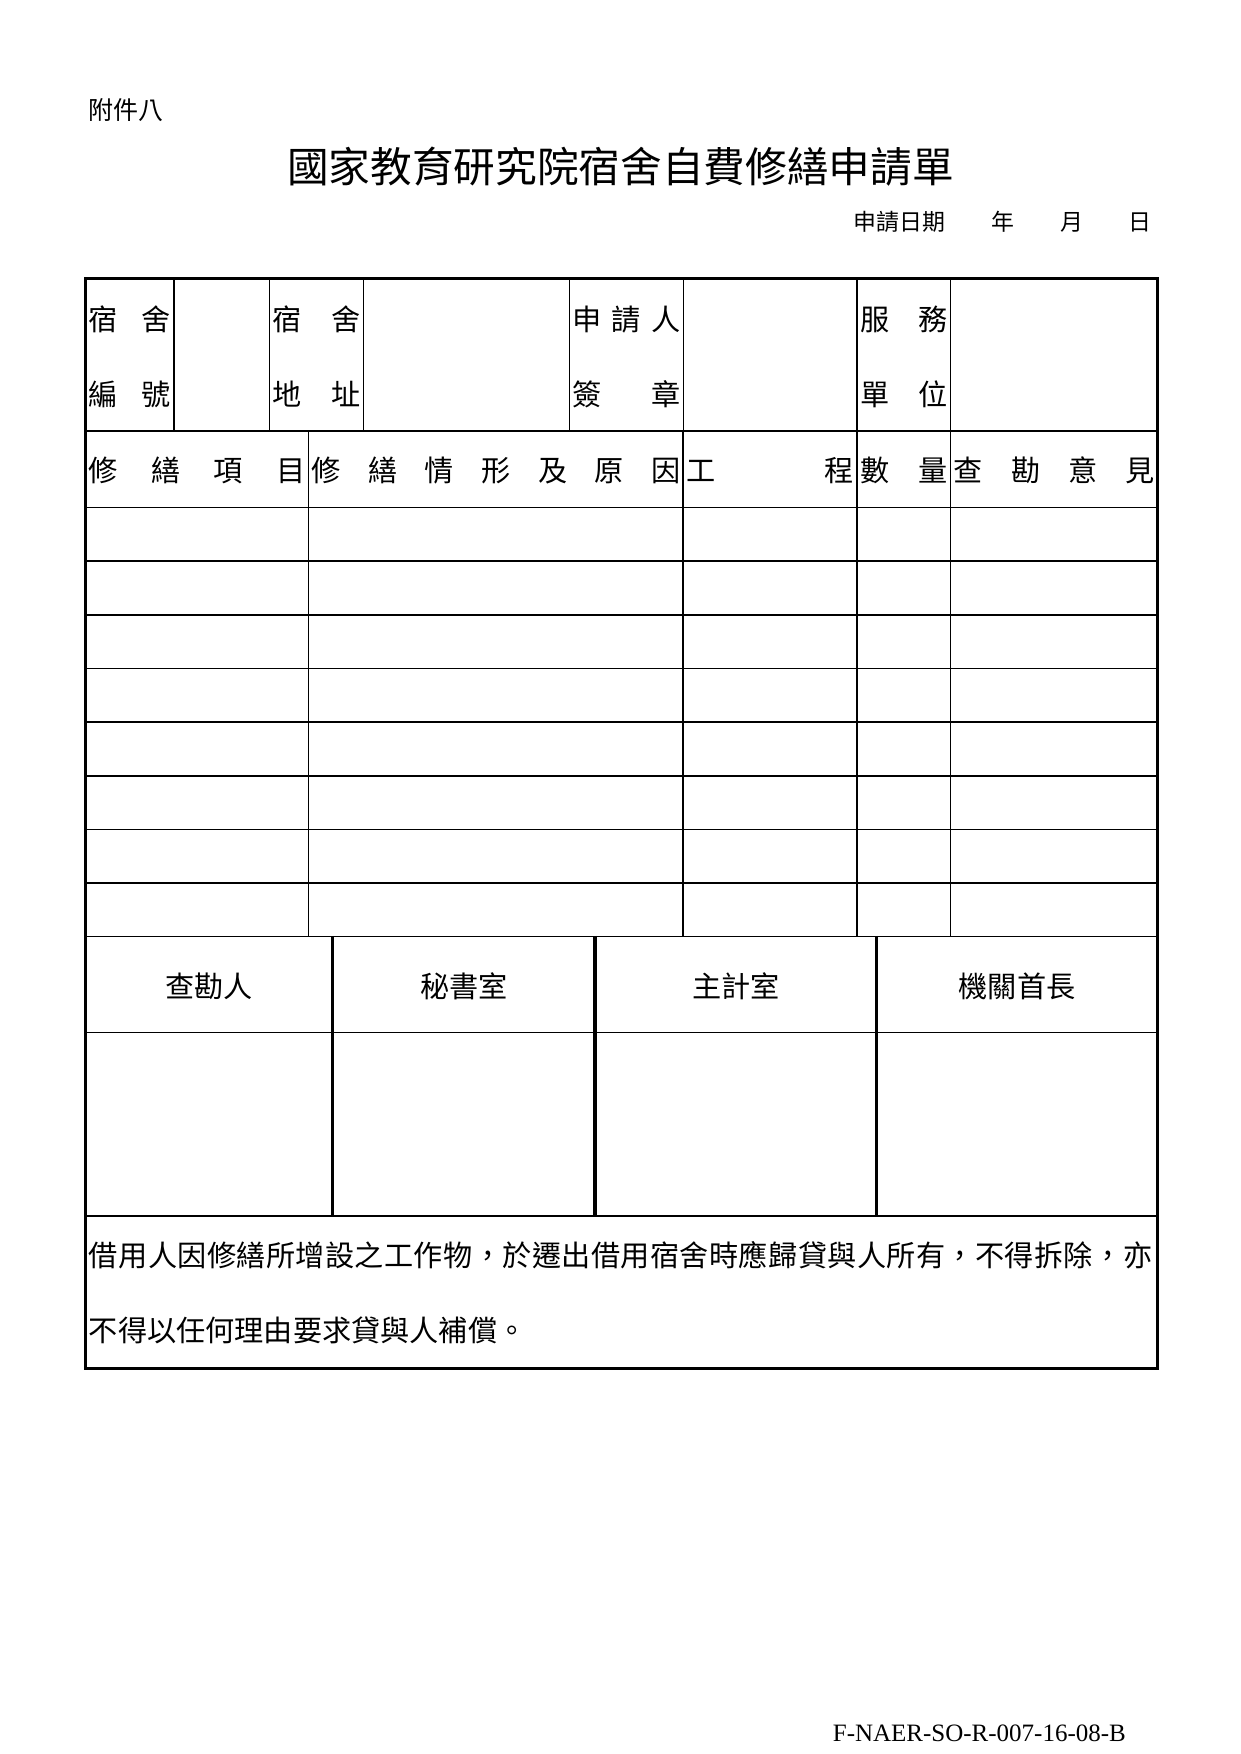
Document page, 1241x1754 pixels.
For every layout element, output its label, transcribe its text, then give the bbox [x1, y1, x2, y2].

table_cell 修繕情形及原因 [309, 432, 682, 507]
table_cell [87, 777, 308, 828]
table_header 宿舍 編號 [87, 280, 173, 430]
text F-NAER-SO-R-007-16-08-B [833, 1719, 1133, 1746]
table_cell 查勘意見 [951, 432, 1156, 507]
table_cell [951, 616, 1156, 668]
table_cell [309, 616, 682, 668]
table_cell 秘書室 [334, 937, 593, 1031]
table_cell 主計室 [597, 937, 875, 1031]
text 附件八 [89, 89, 1152, 127]
table_cell 修繕項目 [87, 432, 308, 507]
table_cell [684, 830, 856, 882]
table_cell [87, 830, 308, 882]
table_cell [684, 884, 856, 936]
table_cell [684, 562, 856, 614]
table_cell [951, 508, 1156, 560]
table_cell [951, 884, 1156, 936]
table_cell [87, 1033, 331, 1215]
table_cell [87, 508, 308, 560]
table_cell [858, 562, 950, 614]
table_header 服務 單位 [858, 280, 950, 430]
table_cell [309, 508, 682, 560]
table_cell [684, 777, 856, 828]
table_cell [684, 508, 856, 560]
table_cell [334, 1033, 593, 1215]
table_cell 數量 [858, 432, 950, 507]
table_cell 借用人因修繕所增設之工作物，於遷出借用宿舍時應歸貸與人所有，不得拆除，亦不得以任何理由要求貸與人補償。 [87, 1217, 1156, 1367]
table_cell [597, 1033, 875, 1215]
table_cell 查勘人 [87, 937, 331, 1031]
table_cell [858, 777, 950, 828]
table_cell [951, 723, 1156, 775]
table_cell [951, 562, 1156, 614]
table_cell [309, 884, 682, 936]
table_cell [858, 884, 950, 936]
table_cell [87, 616, 308, 668]
table_header 申請人 簽章 [570, 280, 683, 430]
table_header [951, 280, 1156, 430]
table_cell [87, 884, 308, 936]
table_cell [858, 723, 950, 775]
table_cell 工程 [684, 432, 856, 507]
table_cell [684, 669, 856, 721]
table_cell [684, 723, 856, 775]
table_cell [309, 669, 682, 721]
table_header [684, 280, 856, 430]
table_cell [309, 562, 682, 614]
table_header 宿舍 地址 [270, 280, 363, 430]
table_cell [858, 830, 950, 882]
table_cell 機關首長 [878, 937, 1156, 1031]
table_cell [951, 777, 1156, 828]
table_cell [87, 562, 308, 614]
table_cell [951, 669, 1156, 721]
table_cell [309, 777, 682, 828]
text 國家教育研究院宿舍自費修繕申請單 [89, 127, 1152, 202]
table_cell [87, 669, 308, 721]
table_header [175, 280, 269, 430]
text 申請日期 年 月 日 [89, 202, 1152, 239]
table_cell [858, 616, 950, 668]
table_cell [684, 616, 856, 668]
table_cell [309, 830, 682, 882]
table_cell [858, 508, 950, 560]
table_cell [878, 1033, 1156, 1215]
table_cell [951, 830, 1156, 882]
table_cell [309, 723, 682, 775]
table_cell [858, 669, 950, 721]
table_header [364, 280, 569, 430]
table_cell [87, 723, 308, 775]
